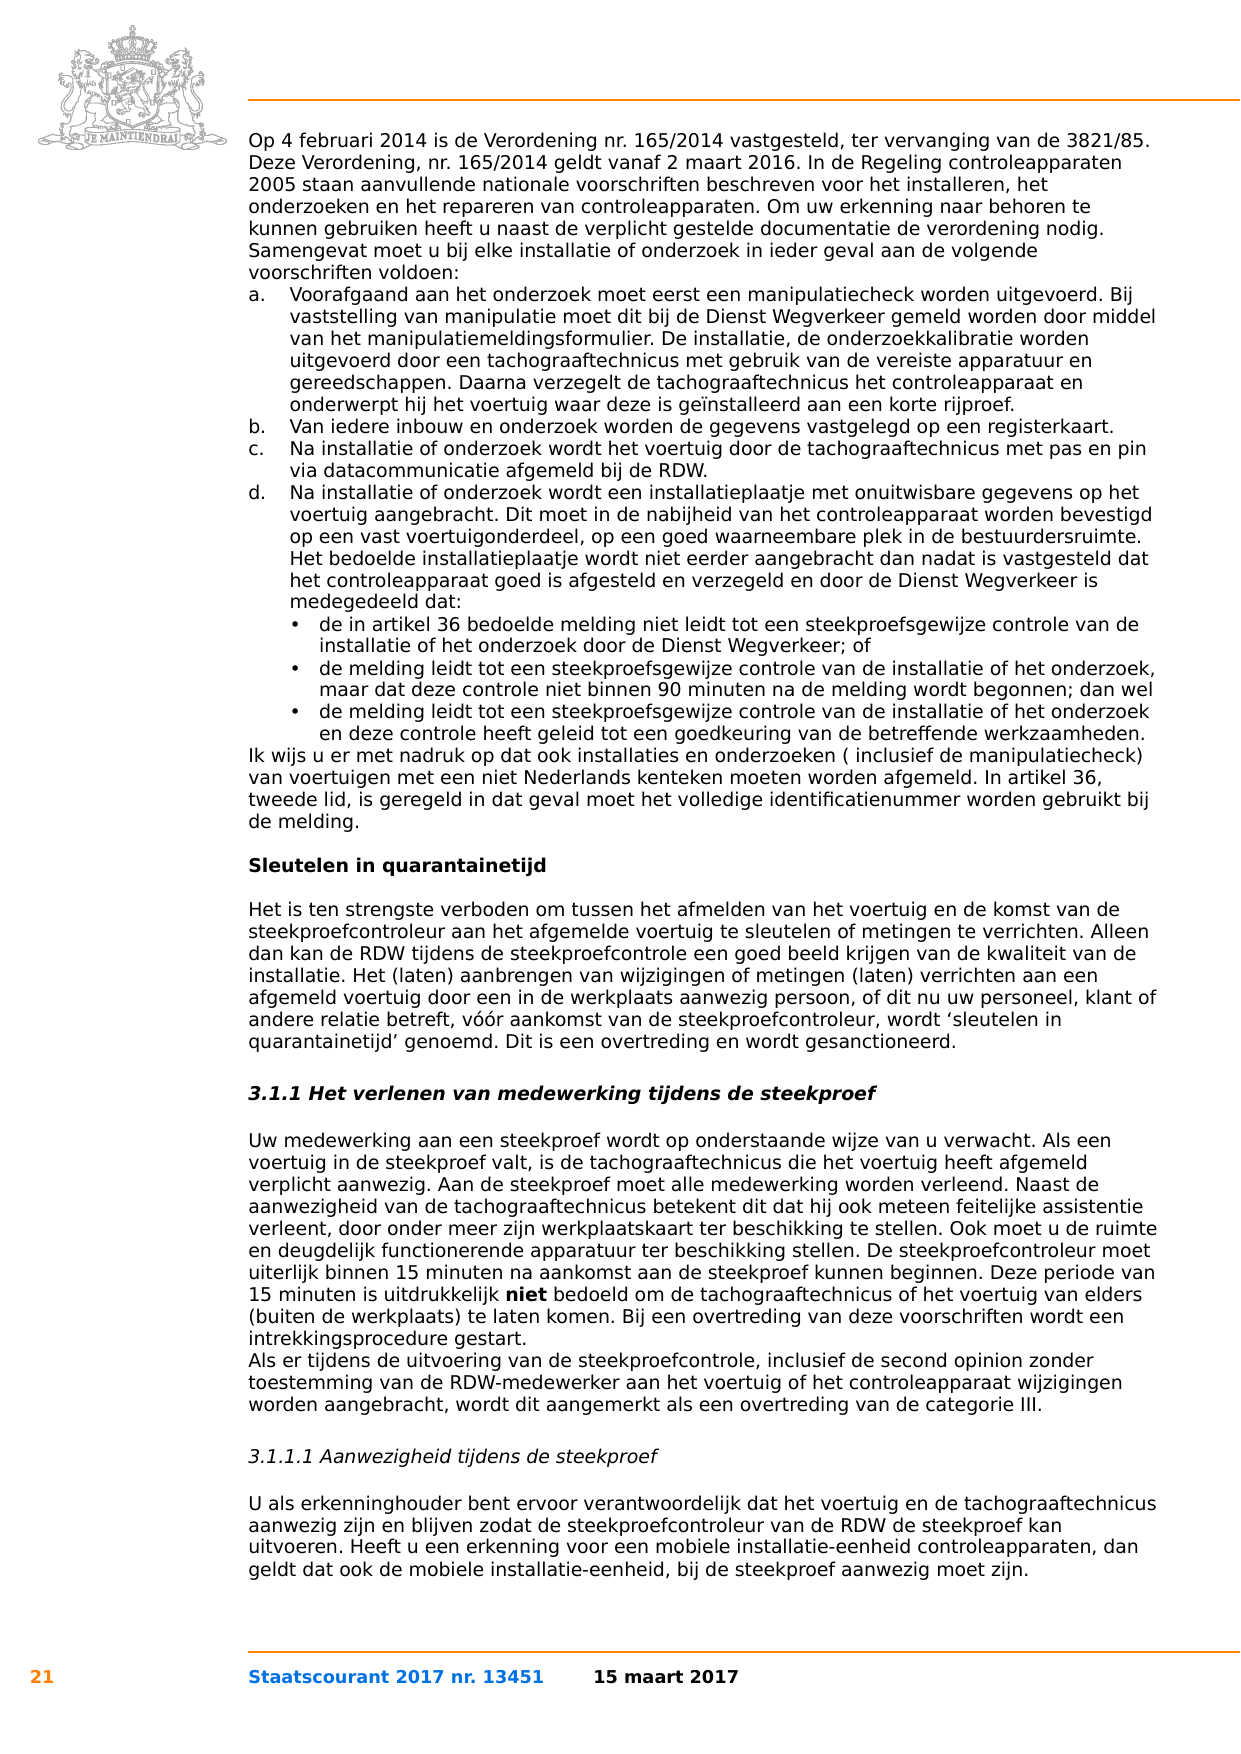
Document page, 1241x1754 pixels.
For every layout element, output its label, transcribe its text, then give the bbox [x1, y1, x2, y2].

text Op 4 februari 2014 is de Verordening nr. 165/2014 vastgesteld, ter vervanging van de 3821/85. Deze Verordening, nr. 165/2014 geldt vanaf 2 maart 2016. In de Regeling controleapparaten 2005 staan aanvullende nationale voorschriften beschreven voor het installeren, het onderzoeken en het repareren van controleapparaten. Om uw erkenning naar behoren te kunnen gebruiken heeft u naast de verplicht gestelde documentatie de verordening nodig. [248, 130, 1163, 240]
subtitle 3.1.1.1 Aanwezigheid tijdens de steekproef [248, 1446, 1163, 1467]
text Ik wijs u er met nadruk op dat ook installaties en onderzoeken ( inclusief de manipulatiecheck) van voertuigen met een niet Nederlands kenteken moeten worden afgemeld. In artikel 36, tweede lid, is geregeld in dat geval moet het volledige identificatienummer worden gebruikt bij de melding. [248, 745, 1163, 833]
text a. Voorafgaand aan het onderzoek moet eerst een manipulatiecheck worden uitgevoerd. Bij vaststelling van manipulatie moet dit bij de Dienst Wegverkeer gemeld worden door middel van het manipulatiemeldingsformulier. De installatie, de onderzoekkalibratie worden uitgevoerd door een tachograaftechnicus met gebruik van de vereiste apparatuur en gereedschappen. Daarna verzegelt de tachograaftechnicus het controleapparaat en onderwerpt hij het voertuig waar deze is geïnstalleerd aan een korte rijproef. [248, 284, 1163, 416]
text Het is ten strengste verboden om tussen het afmelden van het voertuig en de komst van de steekproefcontroleur aan het afgemelde voertuig te sleutelen of metingen te verrichten. Alleen dan kan de RDW tijdens de steekproefcontrole een goed beeld krijgen van de kwaliteit van de installatie. Het (laten) aanbrengen van wijzigingen of metingen (laten) verrichten aan een afgemeld voertuig door een in de werkplaats aanwezig persoon, of dit nu uw personeel, klant of andere relatie betreft, vóór aankomst van de steekproefcontroleur, wordt ‘sleutelen in quarantainetijd’ genoemd. Dit is een overtreding en wordt gesanctioneerd. [248, 899, 1163, 1053]
text • de melding leidt tot een steekproefsgewijze controle van de installatie of het onderzoek, maar dat deze controle niet binnen 90 minuten na de melding wordt begonnen; dan wel [289, 657, 1163, 701]
text d. Na installatie of onderzoek wordt een installatieplaatje met onuitwisbare gegevens op het voertuig aangebracht. Dit moet in de nabijheid van het controleapparaat worden bevestigd op een vast voertuigonderdeel, op een goed waarneembare plek in de bestuurdersruimte. Het bedoelde installatieplaatje wordt niet eerder aangebracht dan nadat is vastgesteld dat het controleapparaat goed is afgesteld en verzegeld en door de Dienst Wegverkeer is medegedeeld dat: [248, 482, 1163, 613]
text Uw medewerking aan een steekproef wordt op onderstaande wijze van u verwacht. Als een voertuig in de steekproef valt, is de tachograaftechnicus die het voertuig heeft afgemeld verplicht aanwezig. Aan de steekproef moet alle medewerking worden verleend. Naast de aanwezigheid van de tachograaftechnicus betekent dit dat hij ook meteen feitelijke assistentie verleent, door onder meer zijn werkplaatskaart ter beschikking te stellen. Ook moet u de ruimte en deugdelijk functionerende apparatuur ter beschikking stellen. De steekproefcontroleur moet uiterlijk binnen 15 minuten na aankomst aan de steekproef kunnen beginnen. Deze periode van 15 minuten is uitdrukkelijk niet bedoeld om de tachograaftechnicus of het voertuig van elders (buiten de werkplaats) te laten komen. Bij een overtreding van deze voorschriften wordt een intrekkingsprocedure gestart. [248, 1130, 1163, 1349]
text Samengevat moet u bij elke installatie of onderzoek in ieder geval aan de volgende voorschriften voldoen: [248, 240, 1163, 284]
text U als erkenninghouder bent ervoor verantwoordelijk dat het voertuig en de tachograaftechnicus aanwezig zijn en blijven zodat de steekproefcontroleur van de RDW de steekproef kan uitvoeren. Heeft u een erkenning voor een mobiele installatie-eenheid controleapparaten, dan geldt dat ook de mobiele installatie-eenheid, bij de steekproef aanwezig moet zijn. [248, 1492, 1163, 1580]
text • de in artikel 36 bedoelde melding niet leidt tot een steekproefsgewijze controle van de installatie of het onderzoek door de Dienst Wegverkeer; of [289, 613, 1163, 657]
text c. Na installatie of onderzoek wordt het voertuig door de tachograaftechnicus met pas en pin via datacommunicatie afgemeld bij de RDW. [248, 438, 1163, 482]
subtitle 3.1.1 Het verlenen van medewerking tijdens de steekproef [248, 1083, 1163, 1105]
text b. Van iedere inbouw en onderzoek worden de gegevens vastgelegd op een registerkaart. [248, 416, 1163, 438]
text • de melding leidt tot een steekproefsgewijze controle van de installatie of het onderzoek en deze controle heeft geleid tot een goedkeuring van de betreffende werkzaamheden. [289, 701, 1163, 745]
subtitle Sleutelen in quarantainetijd [248, 855, 1163, 877]
picture [38, 25, 227, 150]
text Als er tijdens de uitvoering van de steekproefcontrole, inclusief de second opinion zonder toestemming van de RDW-medewerker aan het voertuig of het controleapparaat wijzigingen worden aangebracht, wordt dit aangemerkt als een overtreding van de categorie III. [248, 1349, 1163, 1416]
